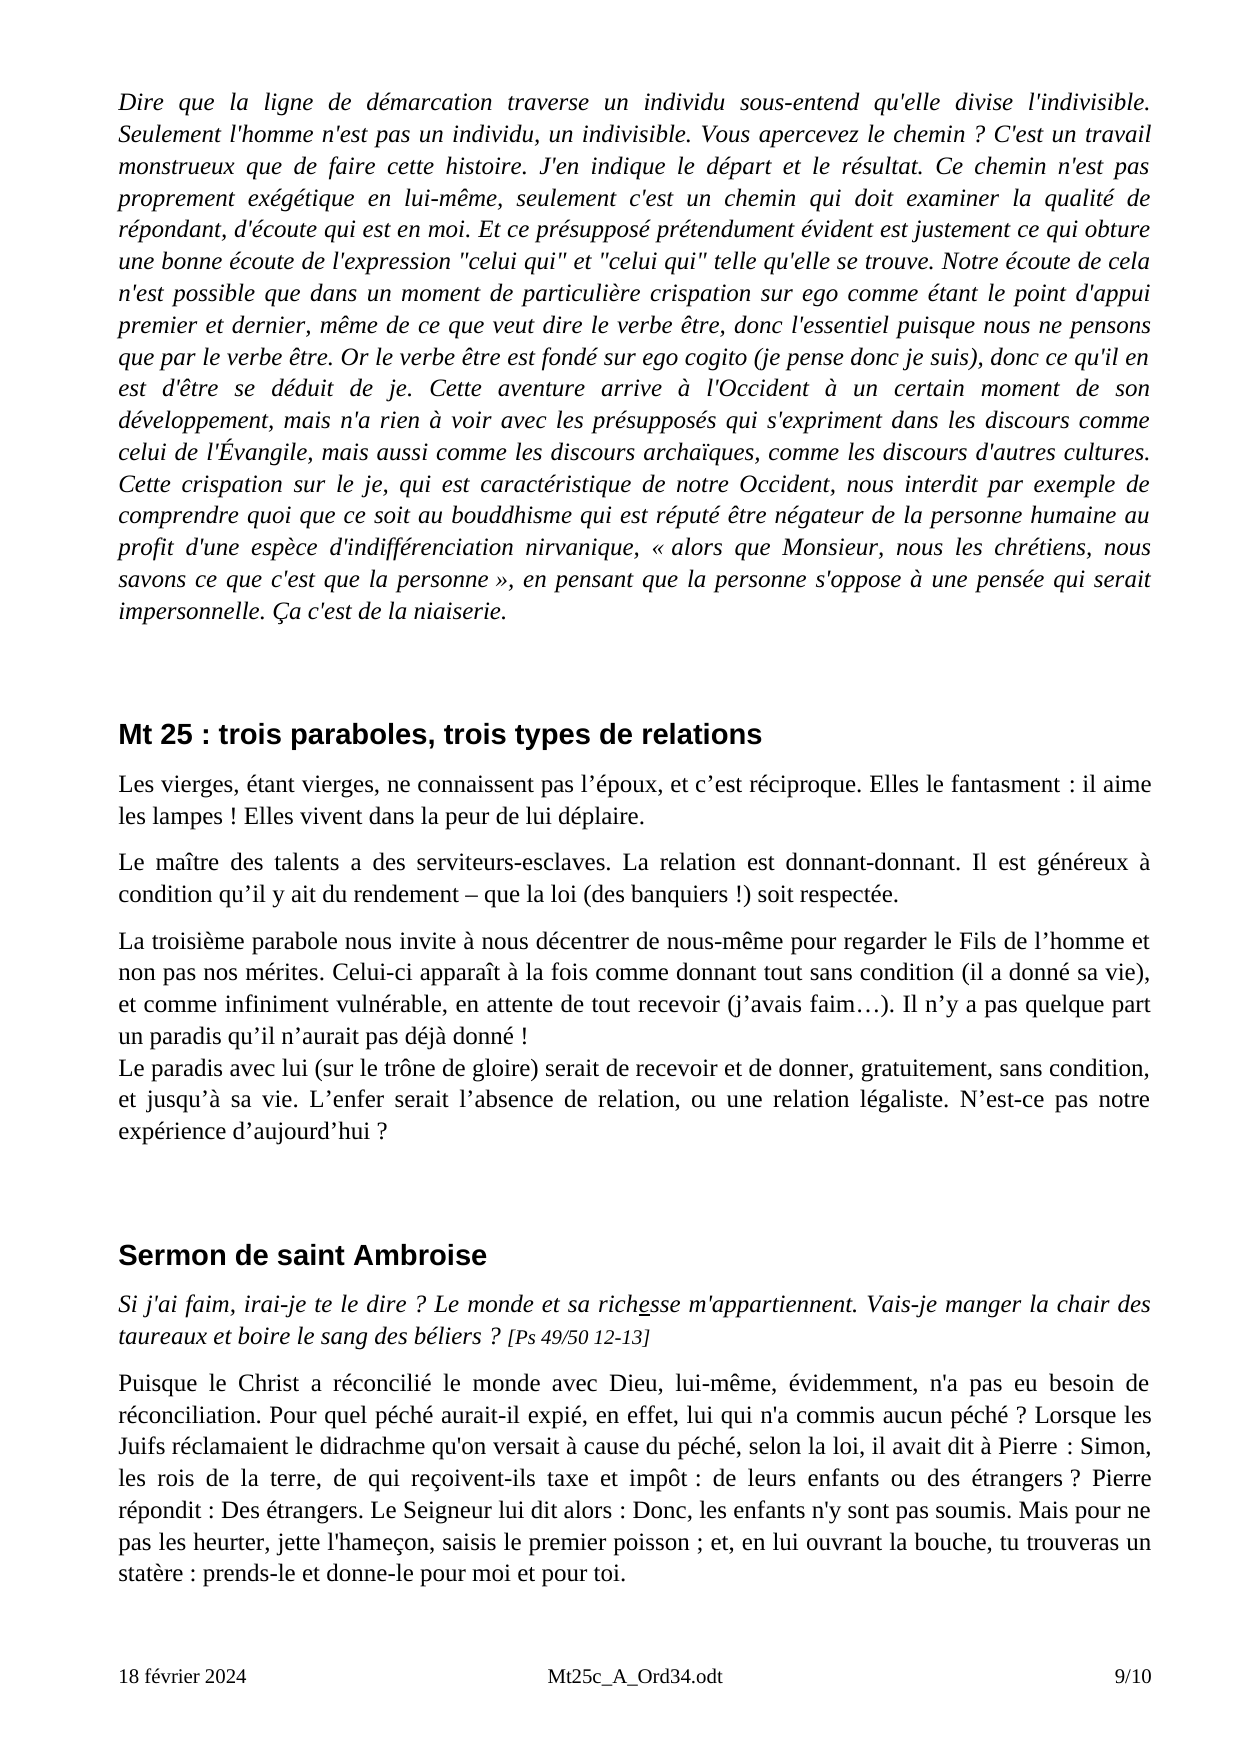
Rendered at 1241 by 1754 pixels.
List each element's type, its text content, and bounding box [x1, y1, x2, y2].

text Si j'ai faim, irai-je te le dire ? Le monde et sa richesse m'appartiennent. Vais-je manger la chair des taureaux et boire le sang des béliers ? [Ps 49/50 12-13] [118, 1291, 1152, 1350]
text La troisième parabole nous invite à nous décentrer de nous-même pour regarder le Fils de l’homme et non pas nos mérites. Celui-ci apparaît à la fois comme donnant tout sans condition (il a donné sa vie), et comme infiniment vulnérable, en attente de tout recevoir (j’avais faim…). Il n’y a pas quelque part un paradis qu’il n’aurait pas déjà donné ! [118, 927, 1152, 1050]
text Le maître des talents a des serviteurs-esclaves. La relation est donnant-donnant. Il est généreux à condition qu’il y ait du rendement – que la loi (des banquiers !) soit respectée. [118, 848, 1152, 908]
subtitle Sermon de saint Ambroise [118, 1238, 1152, 1271]
subtitle Mt 25 : trois paraboles, trois types de relations [118, 718, 1152, 751]
text Dire que la ligne de démarcation traverse un individu sous-entend qu'elle divise l'indivisible. Seulement l'homme n'est pas un individu, un indivisible. Vous apercevez le chemin ? C'est un travail monstrueux que de faire cette histoire. J'en indique le départ et le résultat. Ce chemin n'est pas proprement exégétique en lui-même, seulement c'est un chemin qui doit examiner la qualité de répondant, d'écoute qui est en moi. Et ce présupposé prétendument évident est justement ce qui obture une bonne écoute de l'expression "celui qui" et "celui qui" telle qu'elle se trouve. Notre écoute de cela n'est possible que dans un moment de particulière crispation sur ego comme étant le point d'appui premier et dernier, même de ce que veut dire le verbe être, donc l'essentiel puisque nous ne pensons que par le verbe être. Or le verbe être est fondé sur ego cogito (je pense donc je suis), donc ce qu'il en est d'être se déduit de je. Cette aventure arrive à l'Occident à un certain moment de son développement, mais n'a rien à voir avec les présupposés qui s'expriment dans les discours comme celui de l'Évangile, mais aussi comme les discours archaïques, comme les discours d'autres cultures. Cette crispation sur le je, qui est caractéristique de notre Occident, nous interdit par exemple de comprendre quoi que ce soit au bouddhisme qui est réputé être négateur de la personne humaine au profit d'une espèce d'indifférenciation nirvanique, « alors que Monsieur, nous les chrétiens, nous savons ce que c'est que la personne », en pensant que la personne s'oppose à une pensée qui serait impersonnelle. Ça c'est de la niaiserie. [118, 88, 1152, 624]
text Puisque le Christ a réconcilié le monde avec Dieu, lui-même, évidemment, n'a pas eu besoin de réconciliation. Pour quel péché aurait-il expié, en effet, lui qui n'a commis aucun péché ? Lorsque les Juifs réclamaient le didrachme qu'on versait à cause du péché, selon la loi, il avait dit à Pierre : Simon, les rois de la terre, de qui reçoivent-ils taxe et impôt : de leurs enfants ou des étrangers ? Pierre répondit : Des étrangers. Le Seigneur lui dit alors : Donc, les enfants n'y sont pas soumis. Mais pour ne pas les heurter, jette l'hameçon, saisis le premier poisson ; et, en lui ouvrant la bouche, tu trouveras un statère : prends-le et donne-le pour moi et pour toi. [118, 1369, 1152, 1587]
text Le paradis avec lui (sur le trône de gloire) serait de recevoir et de donner, gratuitement, sans condition, et jusqu’à sa vie. L’enfer serait l’absence de relation, ou une relation légaliste. N’est-ce pas notre expérience d’aujourd’hui ? [118, 1054, 1152, 1145]
text Les vierges, étant vierges, ne connaissent pas l’époux, et c’est réciproque. Elles le fantasment : il aime les lampes ! Elles vivent dans la peur de lui déplaire. [118, 770, 1152, 829]
